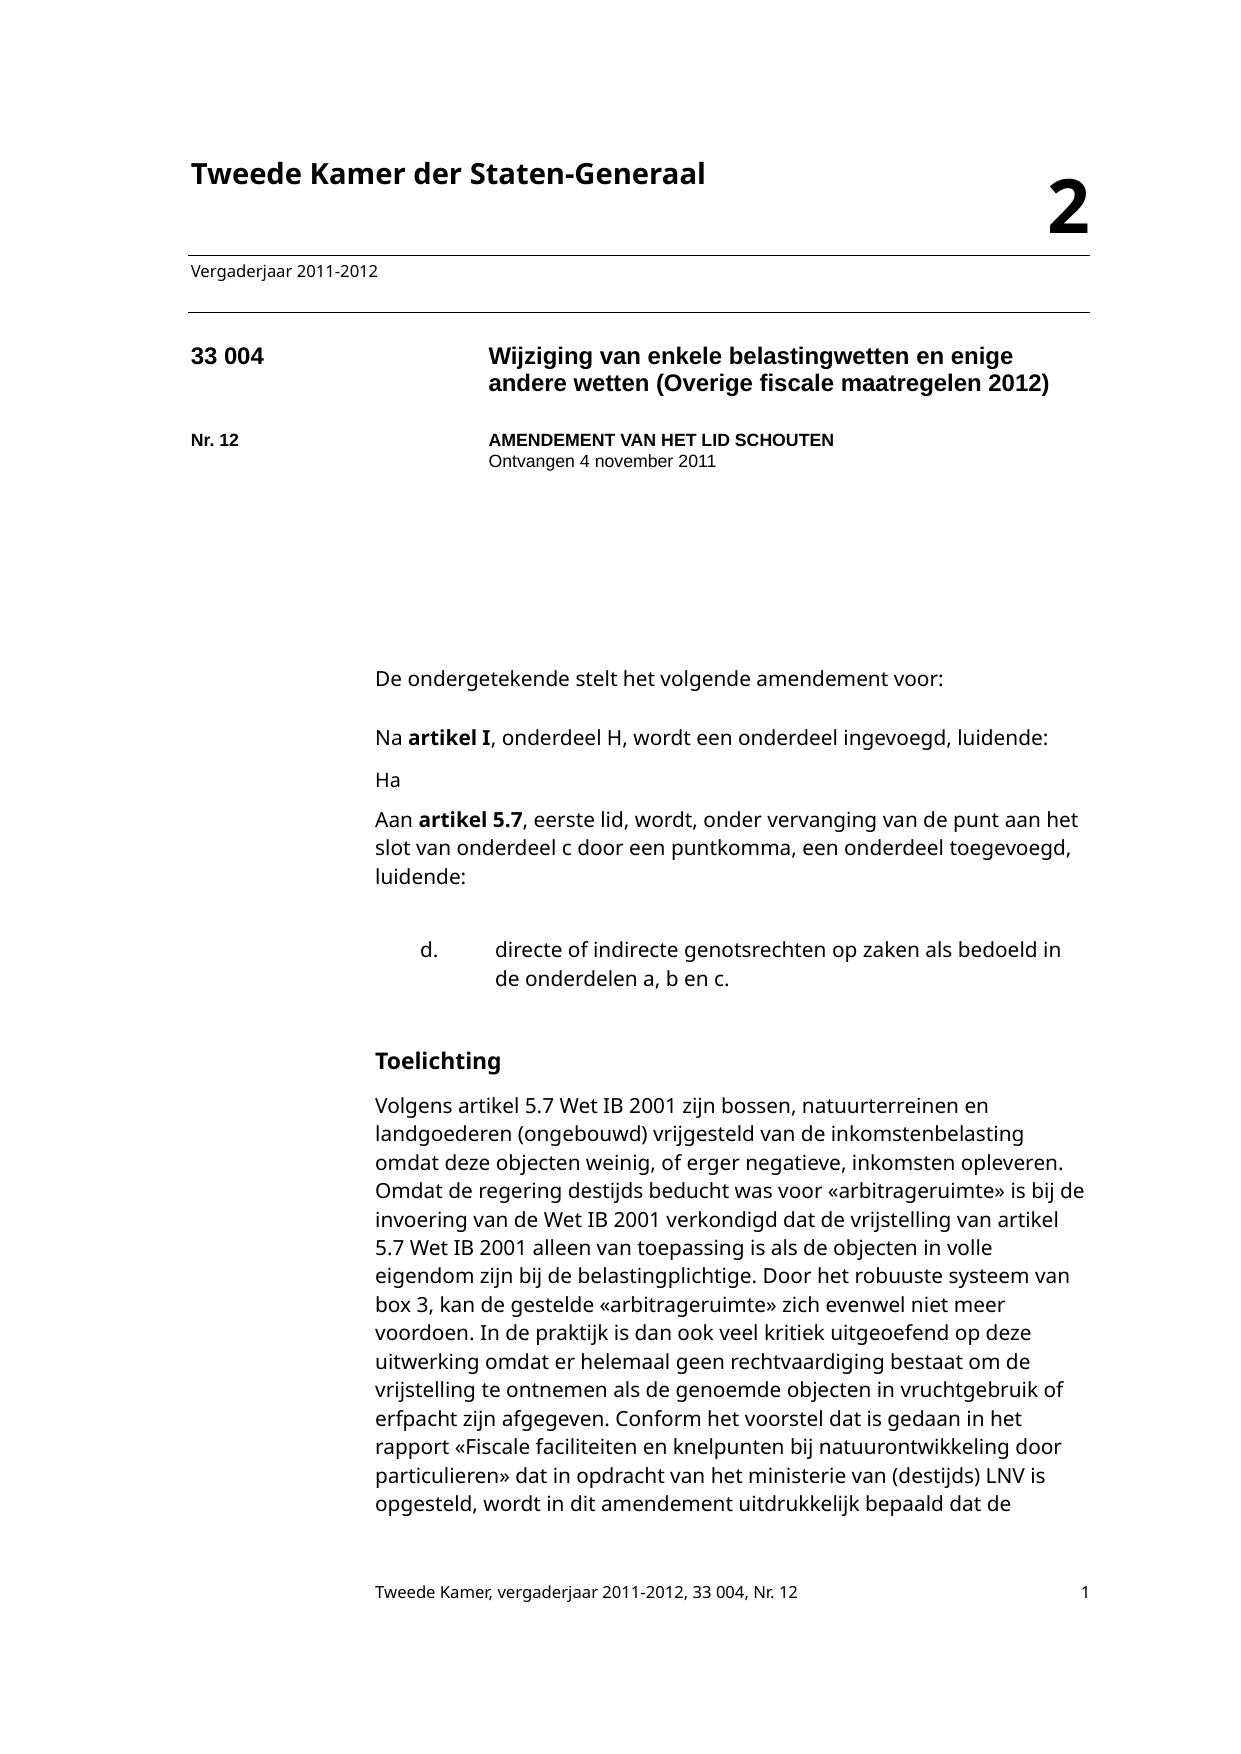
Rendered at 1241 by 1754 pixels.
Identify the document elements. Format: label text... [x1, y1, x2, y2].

list directe of indirecte genotsrechten op zaken als bedoeld in de onderdelen a, b en c. [420, 935, 1090, 992]
table_header 2 [910, 150, 1090, 255]
table_cell Vergaderjaar 2011-2012 [188, 256, 485, 312]
text Volgens artikel 5.7 Wet IB 2001 zijn bossen, natuurterreinen en landgoederen (ongebouwd) vrijgesteld van de inkomstenbelasting omdat deze objecten weinig, of erger negatieve, inkomsten opleveren. Omdat de regering destijds beducht was voor «arbitrageruimte» is bij de invoering van de Wet IB 2001 verkondigd dat de vrijstelling van artikel 5.7 Wet IB 2001 alleen van toepassing is als de objecten in volle eigendom zijn bij de belastingplichtige. Door het robuuste systeem van box 3, kan de gestelde «arbitrageruimte» zich evenwel niet meer voordoen. In de praktijk is dan ook veel kritiek uitgeoefend op deze uitwerking omdat er helemaal geen rechtvaardiging bestaat om de vrijstelling te ontnemen als de genoemde objecten in vruchtgebruik of erfpacht zijn afgegeven. Conform het voorstel dat is gedaan in het rapport «Fiscale faciliteiten en knelpunten bij natuurontwikkeling door particulieren» dat in opdracht van het ministerie van (destijds) LNV is opgesteld, wordt in dit amendement uitdrukkelijk bepaald dat de [375, 1091, 1090, 1518]
text Na artikel I, onderdeel H, wordt een onderdeel ingevoegd, luidende: [375, 723, 1090, 751]
text De ondergetekende stelt het volgende amendement voor: [375, 664, 1090, 693]
table_cell Wijziging van enkele belastingwetten en enige andere wetten (Overige fiscale maatregelen 2012) [485, 339, 1090, 427]
table_header Tweede Kamer der Staten-Generaal [188, 150, 909, 255]
text Aan artikel 5.7, eerste lid, wordt, onder vervanging van de punt aan het slot van onderdeel c door een puntkomma, een onderdeel toegevoegd, luidende: [375, 805, 1090, 890]
table_cell 33 004 [188, 339, 485, 427]
table_cell [485, 256, 1090, 312]
subtitle Toelichting [375, 1045, 1090, 1076]
table_cell AMENDEMENT VAN HET LID SCHOUTEN Ontvangen 4 november 2011 [485, 427, 1090, 546]
table_cell [188, 313, 485, 339]
table_cell [485, 313, 1090, 339]
text Ha [375, 766, 1090, 793]
table_cell Nr. 12 [188, 427, 485, 546]
